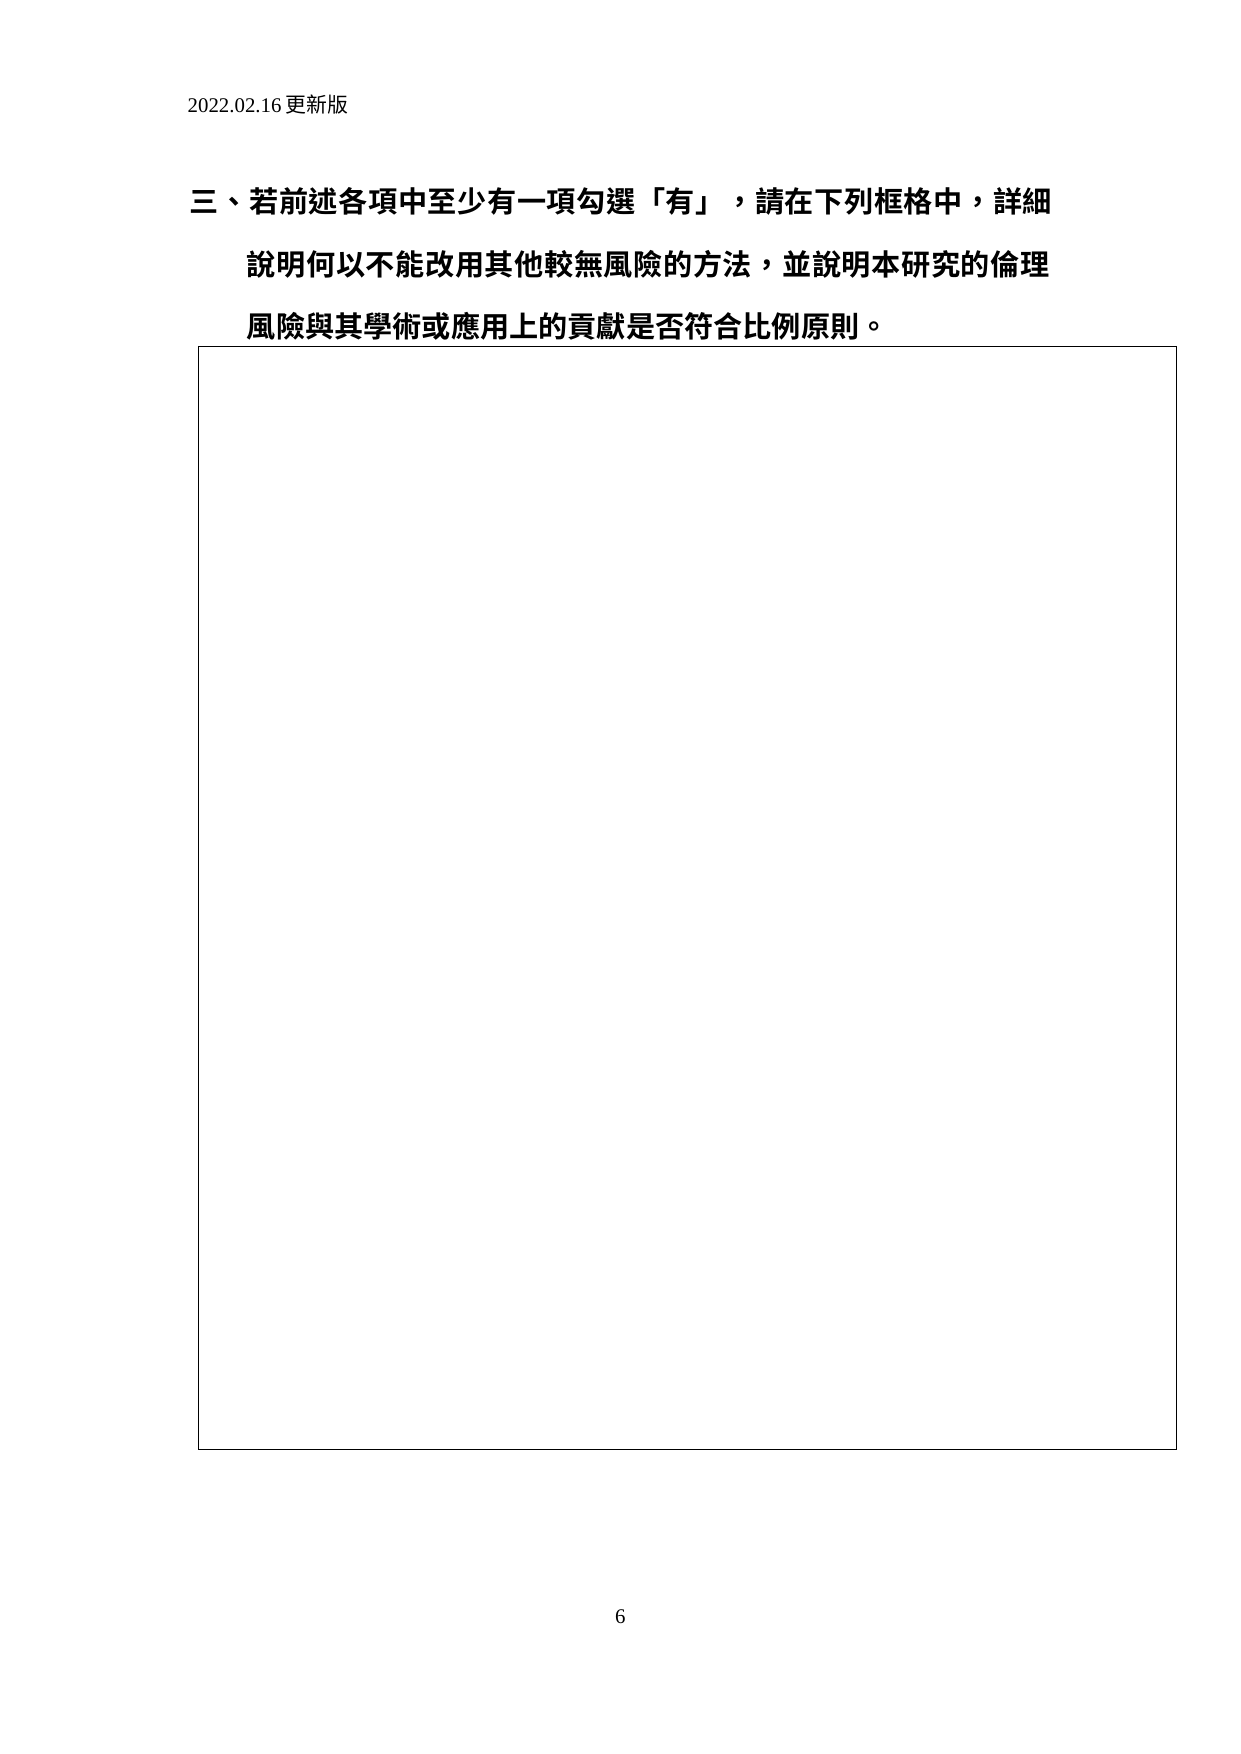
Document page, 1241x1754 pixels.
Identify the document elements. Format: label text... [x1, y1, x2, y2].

table_header [199, 347, 1176, 1449]
text 三、若前述各項中至少有一項勾選「有」，請在下列框格中，詳細說明何以不能改用其他較無風險的方法，並說明本研究的倫理風險與其學術或應用上的貢獻是否符合比例原則。 [189, 158, 1053, 346]
